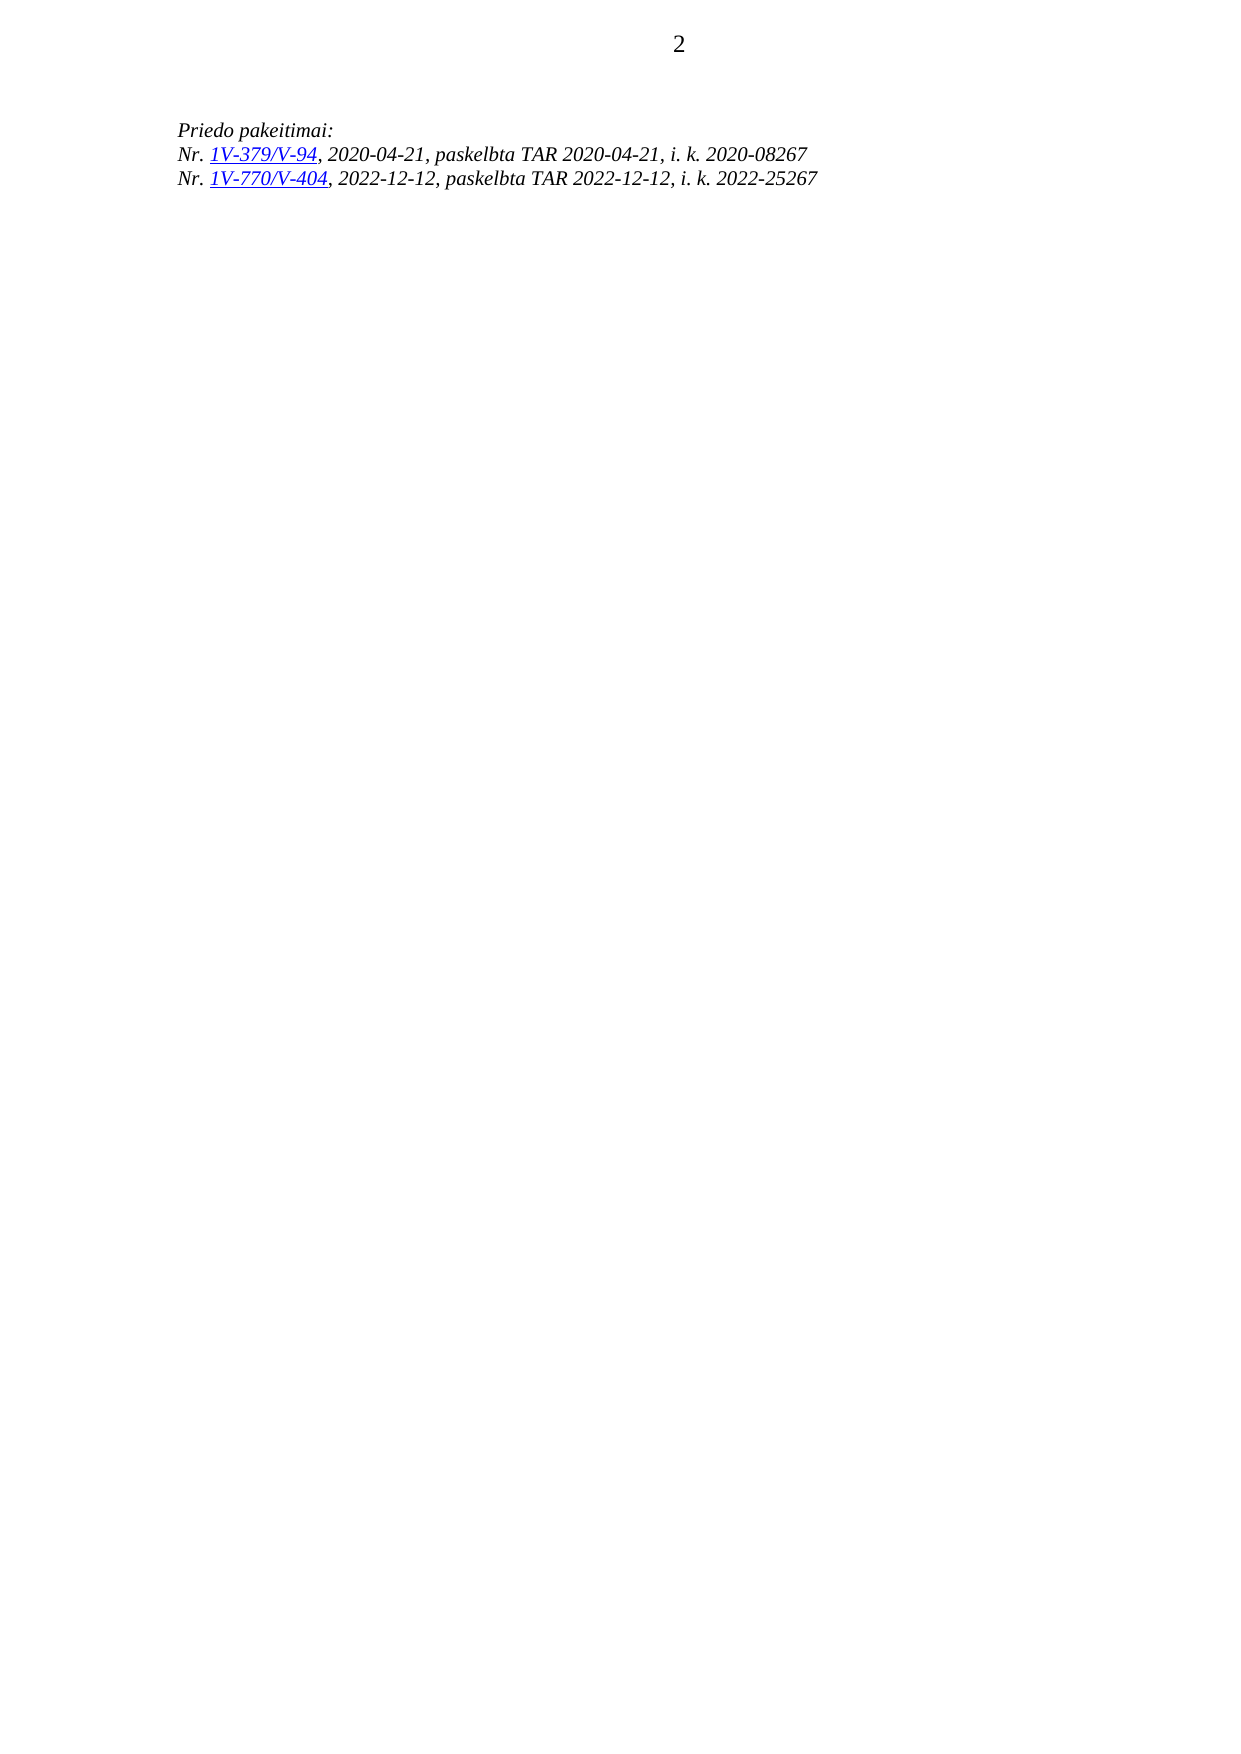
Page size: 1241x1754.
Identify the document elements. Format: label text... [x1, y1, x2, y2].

text Nr. 1V-770/V-404, 2022-12-12, paskelbta TAR 2022-12-12, i. k. 2022-25267 [177, 166, 1181, 190]
text Priedo pakeitimai: [177, 118, 1181, 142]
text Nr. 1V-379/V-94, 2020-04-21, paskelbta TAR 2020-04-21, i. k. 2020-08267 [177, 142, 1181, 166]
